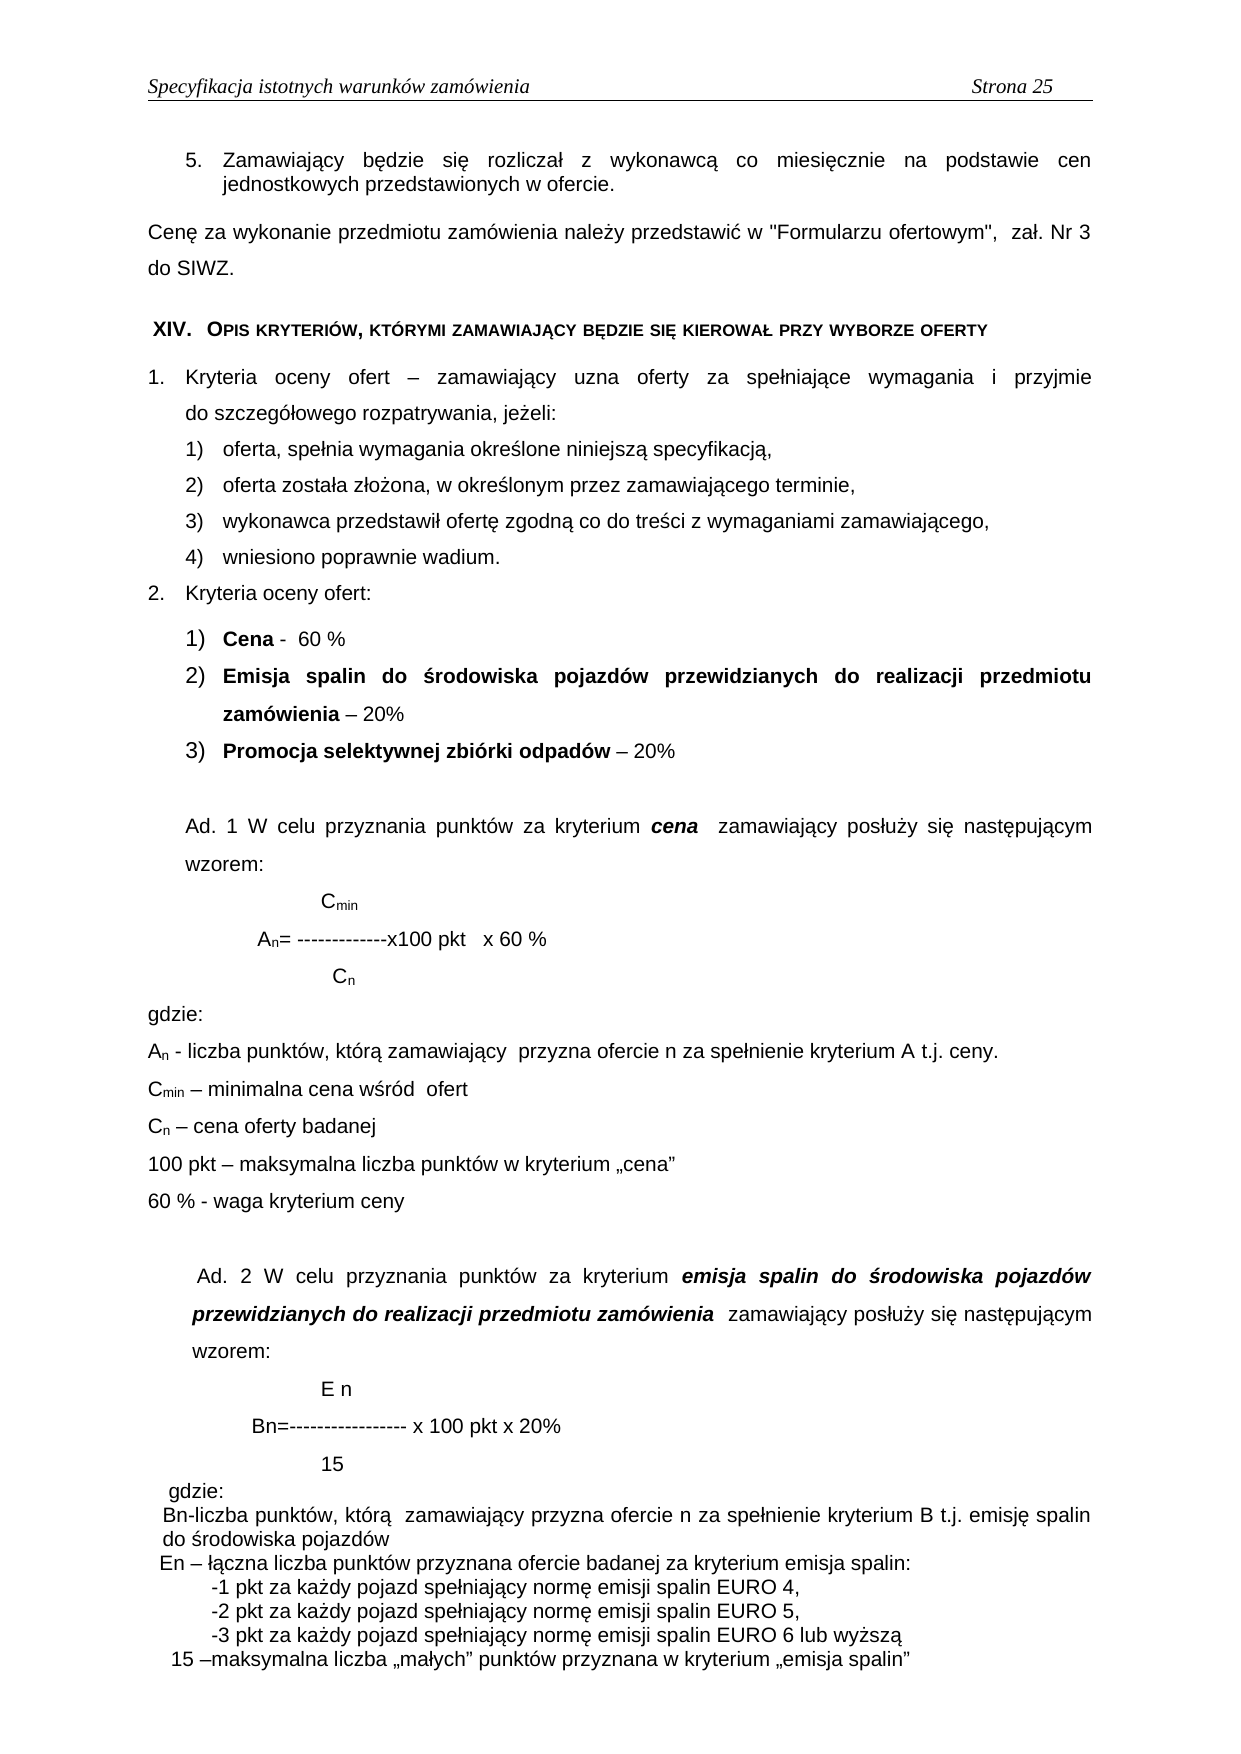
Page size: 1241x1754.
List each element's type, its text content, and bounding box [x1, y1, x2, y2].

list Kryteria oceny ofert: [148, 580, 1093, 604]
text -2 pkt za każdy pojazd spełniający normę emisji spalin EURO 5, [148, 1599, 1093, 1623]
text Cmin [148, 879, 1093, 916]
text Cenę za wykonanie przedmiotu zamówienia należy przedstawić w "Formularzu ofertowym", zał. Nr 3 do SIWZ. [148, 219, 1093, 279]
text 15 –maksymalna liczba „małych” punktów przyznana w kryterium „emisja spalin” [148, 1647, 1093, 1671]
list oferta, spełnia wymagania określone niniejszą specyfikacją, [185, 437, 1093, 461]
text Ad. 2 W celu przyznania punktów za kryterium emisja spalin do środowiska pojazdów przewidzianych do realizacji przedmiotu zamówienia zamawiający posłuży się następującym wzorem: [148, 1254, 1093, 1366]
list Zamawiający będzie się rozliczał z wykonawcą co miesięcznie na podstawie cen jednostkowych przedstawionych w ofercie. [185, 148, 1093, 196]
text Cmin – minimalna cena wśród ofert [148, 1066, 1093, 1104]
list Emisja spalin do środowiska pojazdów przewidzianych do realizacji przedmiotu zamówienia – 20% [185, 654, 1093, 729]
text En – łączna liczba punktów przyznana ofercie badanej za kryterium emisja spalin: [148, 1551, 1093, 1575]
list Cena - 60 % [185, 616, 1093, 654]
text E n [148, 1366, 1093, 1404]
text 15 [148, 1441, 1093, 1479]
list Promocja selektywnej zbiórki odpadów – 20% [185, 729, 1093, 766]
text Cn [148, 954, 1093, 991]
text -1 pkt za każdy pojazd spełniający normę emisji spalin EURO 4, [148, 1575, 1093, 1599]
text -3 pkt za każdy pojazd spełniający normę emisji spalin EURO 6 lub wyższą [148, 1623, 1093, 1647]
text Bn=----------------- x 100 pkt x 20% [148, 1404, 1093, 1441]
text Ad. 1 W celu przyznania punktów za kryterium cena zamawiający posłuży się następującym wzorem: [185, 804, 1093, 879]
list oferta została złożona, w określonym przez zamawiającego terminie, [185, 473, 1093, 497]
text gdzie: [148, 991, 1093, 1029]
text gdzie: [162, 1479, 1093, 1503]
list wykonawca przedstawił ofertę zgodną co do treści z wymaganiami zamawiającego, [185, 508, 1093, 532]
text An - liczba punktów, którą zamawiający przyzna ofercie n za spełnienie kryterium A t.j. ceny. [148, 1029, 1093, 1066]
list wniesiono poprawnie wadium. [185, 544, 1093, 568]
text 100 pkt – maksymalna liczba punktów w kryterium „cena” [148, 1141, 1093, 1179]
text Cn – cena oferty badanej [148, 1104, 1093, 1141]
text 60 % - waga kryterium ceny [148, 1179, 1093, 1216]
text An= -------------x100 pkt x 60 % [148, 916, 1093, 954]
list Opis kryteriów, którymi zamawiający będzie się kierował przy wyborze oferty [192, 316, 1093, 340]
text Bn-liczba punktów, którą zamawiający przyzna ofercie n za spełnienie kryterium B t.j. emisję spalin do środowiska pojazdów [162, 1503, 1093, 1551]
list Kryteria oceny ofert – zamawiający uzna oferty za spełniające wymagania i przyjmie do szczegółowego rozpatrywania, jeżeli: [148, 365, 1093, 425]
